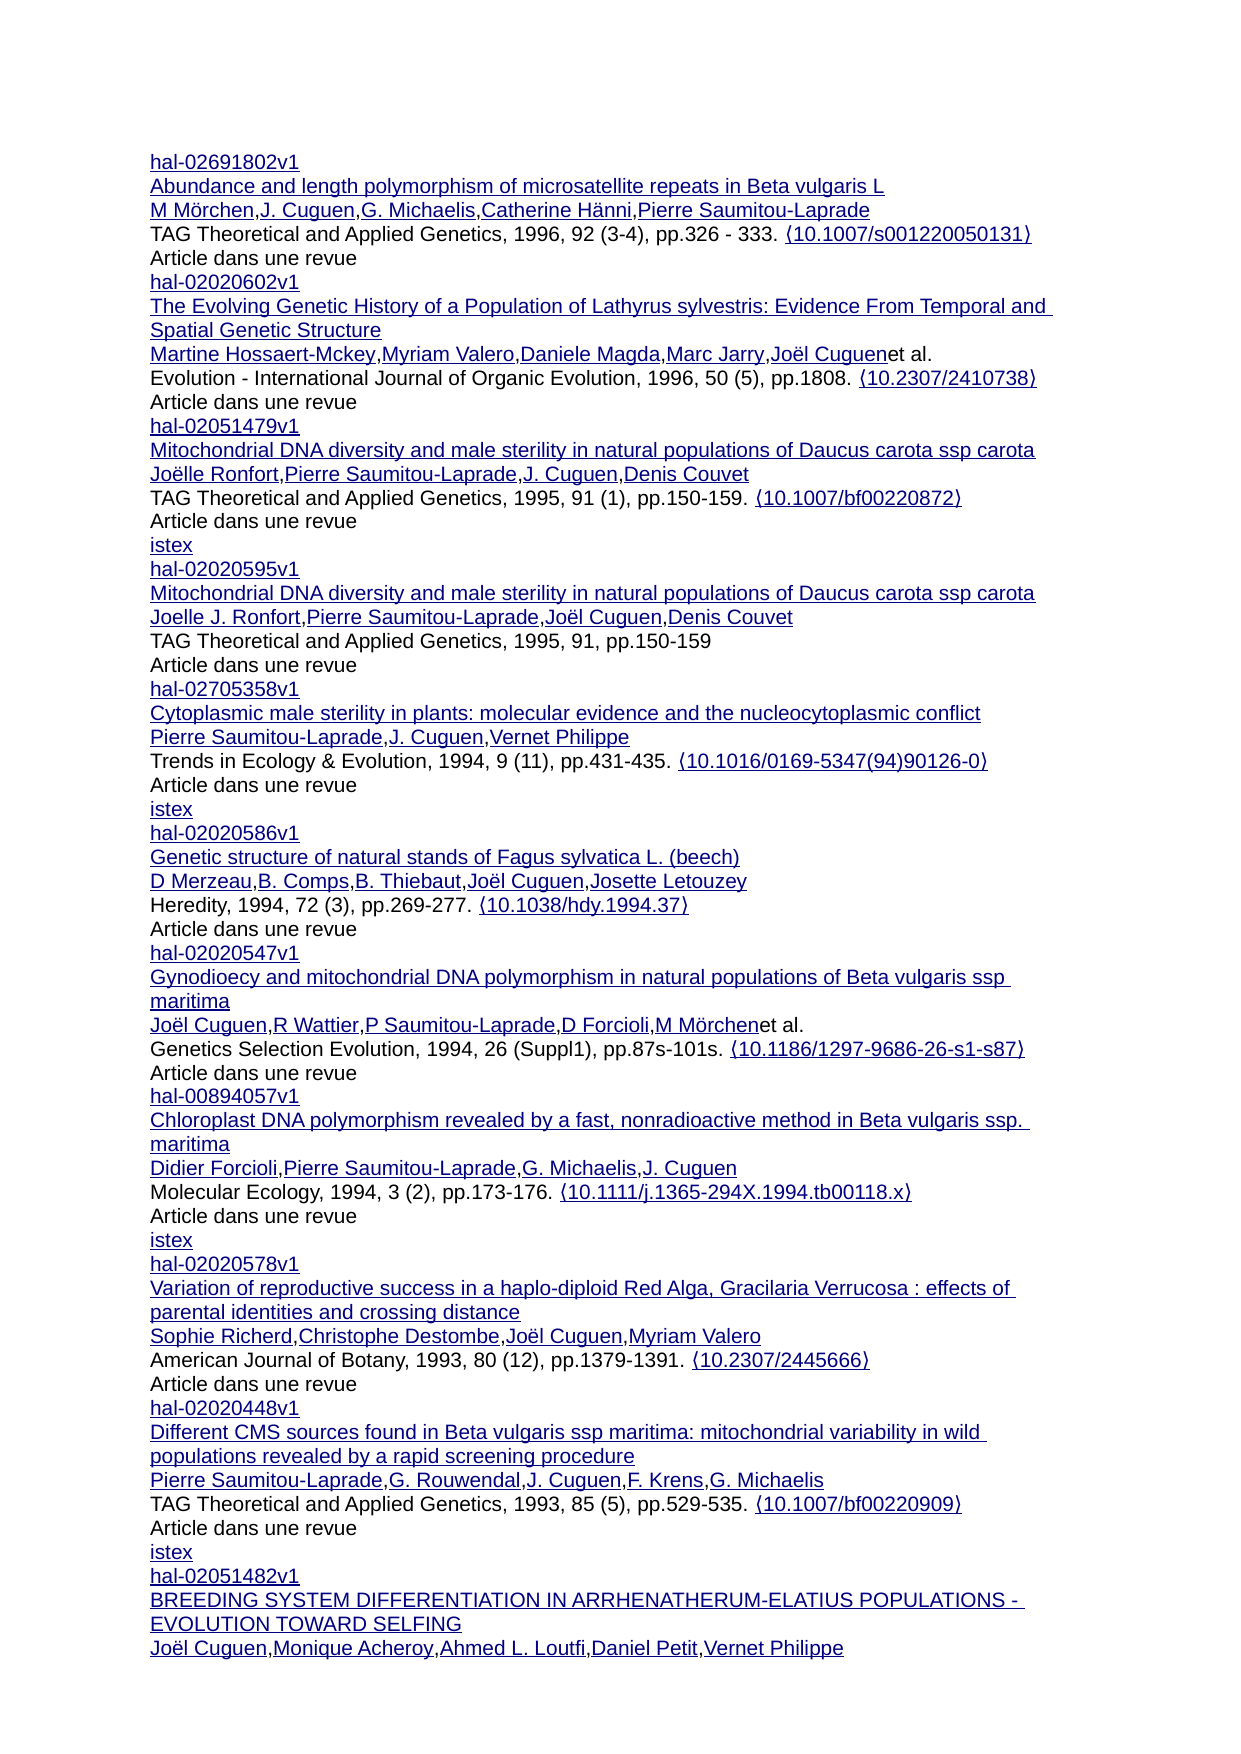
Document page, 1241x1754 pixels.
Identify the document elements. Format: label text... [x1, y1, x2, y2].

table_cell The Evolving Genetic History of a Population of Lathyrus sylvestris: Evidence From Temporal and Spatial Genetic Structure Martine Hossaert-Mckey,Myriam Valero,Daniele Magda,Marc Jarry,Joël Cuguenet al. Evolution - International Journal of Organic Evolution, 1996, 50 (5), pp.1808. ⟨10.2307/2410738⟩ Article dans une revue hal-02051479v1 [150, 294, 1090, 437]
table_cell Cytoplasmic male sterility in plants: molecular evidence and the nucleocytoplasmic conflict Pierre Saumitou-Laprade,J. Cuguen,Vernet Philippe Trends in Ecology & Evolution, 1994, 9 (11), pp.431-435. ⟨10.1016/0169-5347(94)90126-0⟩ Article dans une revue istex hal-02020586v1 [150, 701, 1090, 845]
table_cell Different CMS sources found in Beta vulgaris ssp maritima: mitochondrial variability in wild populations revealed by a rapid screening procedure Pierre Saumitou-Laprade,G. Rouwendal,J. Cuguen,F. Krens,G. Michaelis TAG Theoretical and Applied Genetics, 1993, 85 (5), pp.529-535. ⟨10.1007/bf00220909⟩ Article dans une revue istex hal-02051482v1 [150, 1420, 1090, 1587]
table_cell Genetic structure of natural stands of Fagus sylvatica L. (beech) D Merzeau,B. Comps,B. Thiebaut,Joël Cuguen,Josette Letouzey Heredity, 1994, 72 (3), pp.269-277. ⟨10.1038/hdy.1994.37⟩ Article dans une revue hal-02020547v1 [150, 845, 1090, 964]
table_cell Mitochondrial DNA diversity and male sterility in natural populations of Daucus carota ssp carota Joelle J. Ronfort,Pierre Saumitou-Laprade,Joël Cuguen,Denis Couvet TAG Theoretical and Applied Genetics, 1995, 91, pp.150-159 Article dans une revue hal-02705358v1 [150, 581, 1090, 701]
table_cell Abundance and length polymorphism of microsatellite repeats in Beta vulgaris L M Mörchen,J. Cuguen,G. Michaelis,Catherine Hänni,Pierre Saumitou-Laprade TAG Theoretical and Applied Genetics, 1996, 92 (3-4), pp.326 - 333. ⟨10.1007/s001220050131⟩ Article dans une revue hal-02020602v1 [150, 174, 1090, 294]
table_cell Variation of reproductive success in a haplo-diploid Red Alga, Gracilaria Verrucosa : effects of parental identities and crossing distance Sophie Richerd,Christophe Destombe,Joël Cuguen,Myriam Valero American Journal of Botany, 1993, 80 (12), pp.1379-1391. ⟨10.2307/2445666⟩ Article dans une revue hal-02020448v1 [150, 1276, 1090, 1420]
table_cell hal-02691802v1 [150, 150, 1090, 174]
table_cell Chloroplast DNA polymorphism revealed by a fast, nonradioactive method in Beta vulgaris ssp. maritima Didier Forcioli,Pierre Saumitou-Laprade,G. Michaelis,J. Cuguen Molecular Ecology, 1994, 3 (2), pp.173-176. ⟨10.1111/j.1365-294X.1994.tb00118.x⟩ Article dans une revue istex hal-02020578v1 [150, 1108, 1090, 1276]
table_cell BREEDING SYSTEM DIFFERENTIATION IN ARRHENATHERUM-ELATIUS POPULATIONS - EVOLUTION TOWARD SELFING Joël Cuguen,Monique Acheroy,Ahmed L. Loutfi,Daniel Petit,Vernet Philippe [150, 1588, 1090, 1659]
table_cell Mitochondrial DNA diversity and male sterility in natural populations of Daucus carota ssp carota Joëlle Ronfort,Pierre Saumitou-Laprade,J. Cuguen,Denis Couvet TAG Theoretical and Applied Genetics, 1995, 91 (1), pp.150-159. ⟨10.1007/bf00220872⟩ Article dans une revue istex hal-02020595v1 [150, 438, 1090, 581]
table_cell Gynodioecy and mitochondrial DNA polymorphism in natural populations of Beta vulgaris ssp maritima Joël Cuguen,R Wattier,P Saumitou-Laprade,D Forcioli,M Mörchenet al. Genetics Selection Evolution, 1994, 26 (Suppl1), pp.87s-101s. ⟨10.1186/1297-9686-26-s1-s87⟩ Article dans une revue hal-00894057v1 [150, 965, 1090, 1108]
